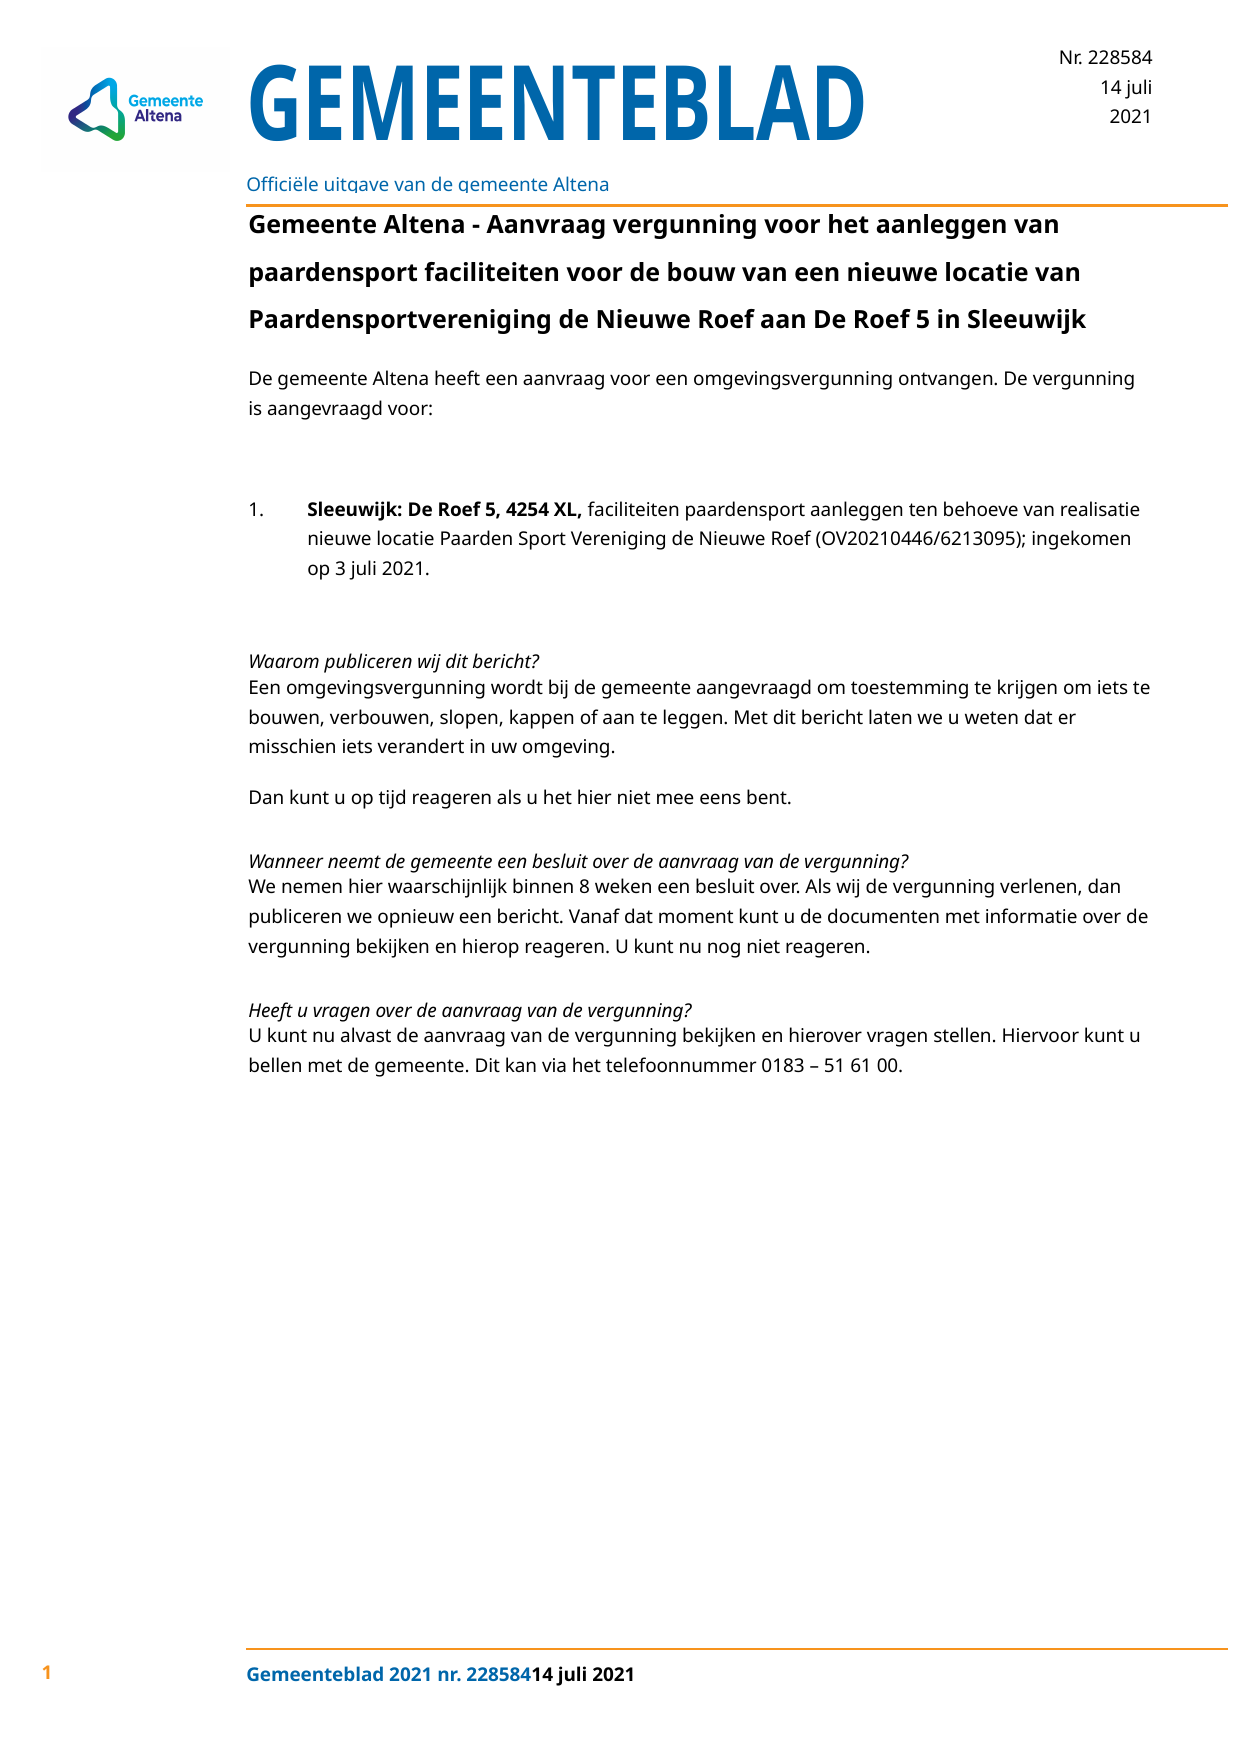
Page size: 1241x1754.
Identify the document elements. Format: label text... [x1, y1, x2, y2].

text Een omgevingsvergunning wordt bij de gemeente aangevraagd om toestemming te krijgen om iets te bouwen, verbouwen, slopen, kappen of aan te leggen. Met dit bericht laten we u weten dat er misschien iets verandert in uw omgeving. [248, 674, 1152, 759]
text U kunt nu alvast de aanvraag van de vergunning bekijken en hierover vragen stellen. Hiervoor kunt u bellen met de gemeente. Dit kan via het telefoonnummer 0183 – 51 61 00. [248, 1022, 1152, 1078]
text De gemeente Altena heeft een aanvraag voor een omgevingsvergunning ontvangen. De vergunning is aangevraagd voor: [248, 366, 1152, 421]
list Sleeuwijk: De Roef 5, 4254 XL, faciliteiten paardensport aanleggen ten behoeve van realisatie nieuwe locatie Paarden Sport Vereniging de Nieuwe Roef (OV20210446/6213095); ingekomen op 3 juli 2021. [248, 496, 1152, 581]
text Waarom publiceren wij dit bericht? [248, 649, 1152, 674]
text Dan kunt u op tijd reageren als u het hier niet mee eens bent. [248, 784, 1152, 810]
text Wanneer neemt de gemeente een besluit over de aanvraag van de vergunning? [248, 848, 1152, 874]
text Gemeente Altena - Aanvraag vergunning voor het aanleggen van paardensport faciliteiten voor de bouw van een nieuwe locatie van Paardensportvereniging de Nieuwe Roef aan De Roef 5 in Sleeuwijk [248, 207, 1152, 336]
picture [41, 47, 231, 172]
text We nemen hier waarschijnlijk binnen 8 weken een besluit over. Als wij de vergunning verlenen, dan publiceren we opnieuw een bericht. Vanaf dat moment kunt u de documenten met informatie over de vergunning bekijken en hierop reageren. U kunt nu nog niet reageren. [248, 874, 1152, 958]
text Heeft u vragen over de aanvraag van de vergunning? [248, 997, 1152, 1022]
